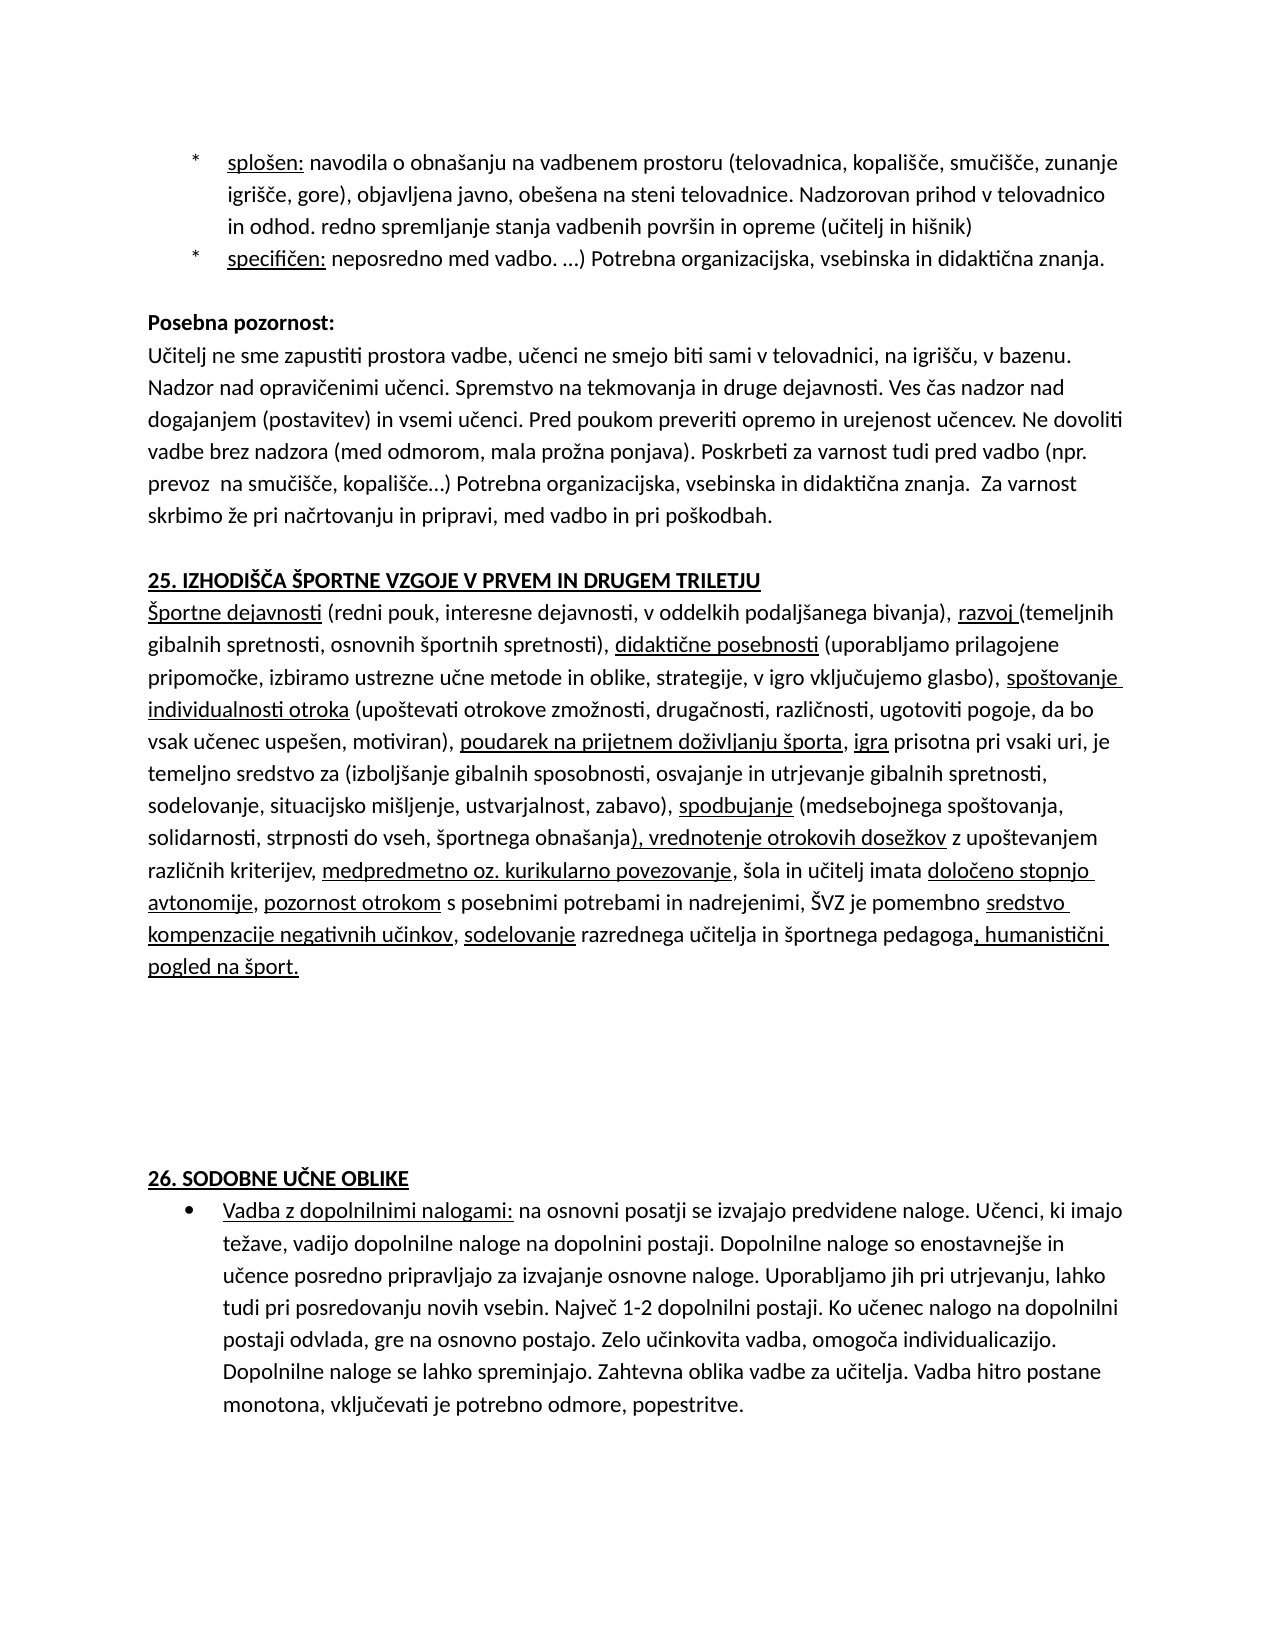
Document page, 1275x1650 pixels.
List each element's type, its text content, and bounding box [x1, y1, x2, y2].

list Vadba z dopolnilnimi nalogami: na osnovni posatji se izvajajo predvidene naloge. Učenci, ki imajo težave, vadijo dopolnilne naloge na dopolnini postaji. Dopolnilne naloge so enostavnejše in učence posredno pripravljajo za izvajanje osnovne naloge. Uporabljamo jih pri utrjevanju, lahko tudi pri posredovanju novih vsebin. Največ 1-2 dopolnilni postaji. Ko učenec nalogo na dopolnilni postaji odvlada, gre na osnovno postajo. Zelo učinkovita vadba, omogoča individualicazijo. Dopolnilne naloge se lahko spreminjajo. Zahtevna oblika vadbe za učitelja. Vadba hitro postane monotona, vključevati je potrebno odmore, popestritve. [185, 1197, 1127, 1418]
list specifičen: neposredno med vadbo. …) Potrebna organizacijska, vsebinska in didaktična znanja. [190, 244, 1127, 272]
text 26. SODOBNE UČNE OBLIKE [148, 1164, 1127, 1192]
text 25. IZHODIŠČA ŠPORTNE VZGOJE V PRVEM IN DRUGEM TRILETJU [148, 566, 1127, 594]
text Športne dejavnosti (redni pouk, interesne dejavnosti, v oddelkih podaljšanega bivanja), razvoj (temeljnih gibalnih spretnosti, osnovnih športnih spretnosti), didaktične posebnosti (uporabljamo prilagojene pripomočke, izbiramo ustrezne učne metode in oblike, strategije, v igro vključujemo glasbo), spoštovanje individualnosti otroka (upoštevati otrokove zmožnosti, drugačnosti, različnosti, ugotoviti pogoje, da bo vsak učenec uspešen, motiviran), poudarek na prijetnem doživljanju športa, igra prisotna pri vsaki uri, je temeljno sredstvo za (izboljšanje gibalnih sposobnosti, osvajanje in utrjevanje gibalnih spretnosti, sodelovanje, situacijsko mišljenje, ustvarjalnost, zabavo), spodbujanje (medsebojnega spoštovanja, solidarnosti, strpnosti do vseh, športnega obnašanja), vrednotenje otrokovih dosežkov z upoštevanjem različnih kriterijev, medpredmetno oz. kurikularno povezovanje, šola in učitelj imata določeno stopnjo avtonomije, pozornost otrokom s posebnimi potrebami in nadrejenimi, ŠVZ je pomembno sredstvo kompenzacije negativnih učinkov, sodelovanje razrednega učitelja in športnega pedagoga, humanistični pogled na šport. [148, 598, 1127, 980]
text Posebna pozornost: [148, 308, 1127, 337]
list splošen: navodila o obnašanju na vadbenem prostoru (telovadnica, kopališče, smučišče, zunanje igrišče, gore), objavljena javno, obešena na steni telovadnice. Nadzorovan prihod v telovadnico in odhod. redno spremljanje stanja vadbenih površin in opreme (učitelj in hišnik) [190, 148, 1127, 240]
text Učitelj ne sme zapustiti prostora vadbe, učenci ne smejo biti sami v telovadnici, na igrišču, v bazenu. Nadzor nad opravičenimi učenci. Spremstvo na tekmovanja in druge dejavnosti. Ves čas nadzor nad dogajanjem (postavitev) in vsemi učenci. Pred poukom preveriti opremo in urejenost učencev. Ne dovoliti vadbe brez nadzora (med odmorom, mala prožna ponjava). Poskrbeti za varnost tudi pred vadbo (npr. prevoz na smučišče, kopališče…) Potrebna organizacijska, vsebinska in didaktična znanja. Za varnost skrbimo že pri načrtovanju in pripravi, med vadbo in pri poškodbah. [148, 341, 1127, 562]
